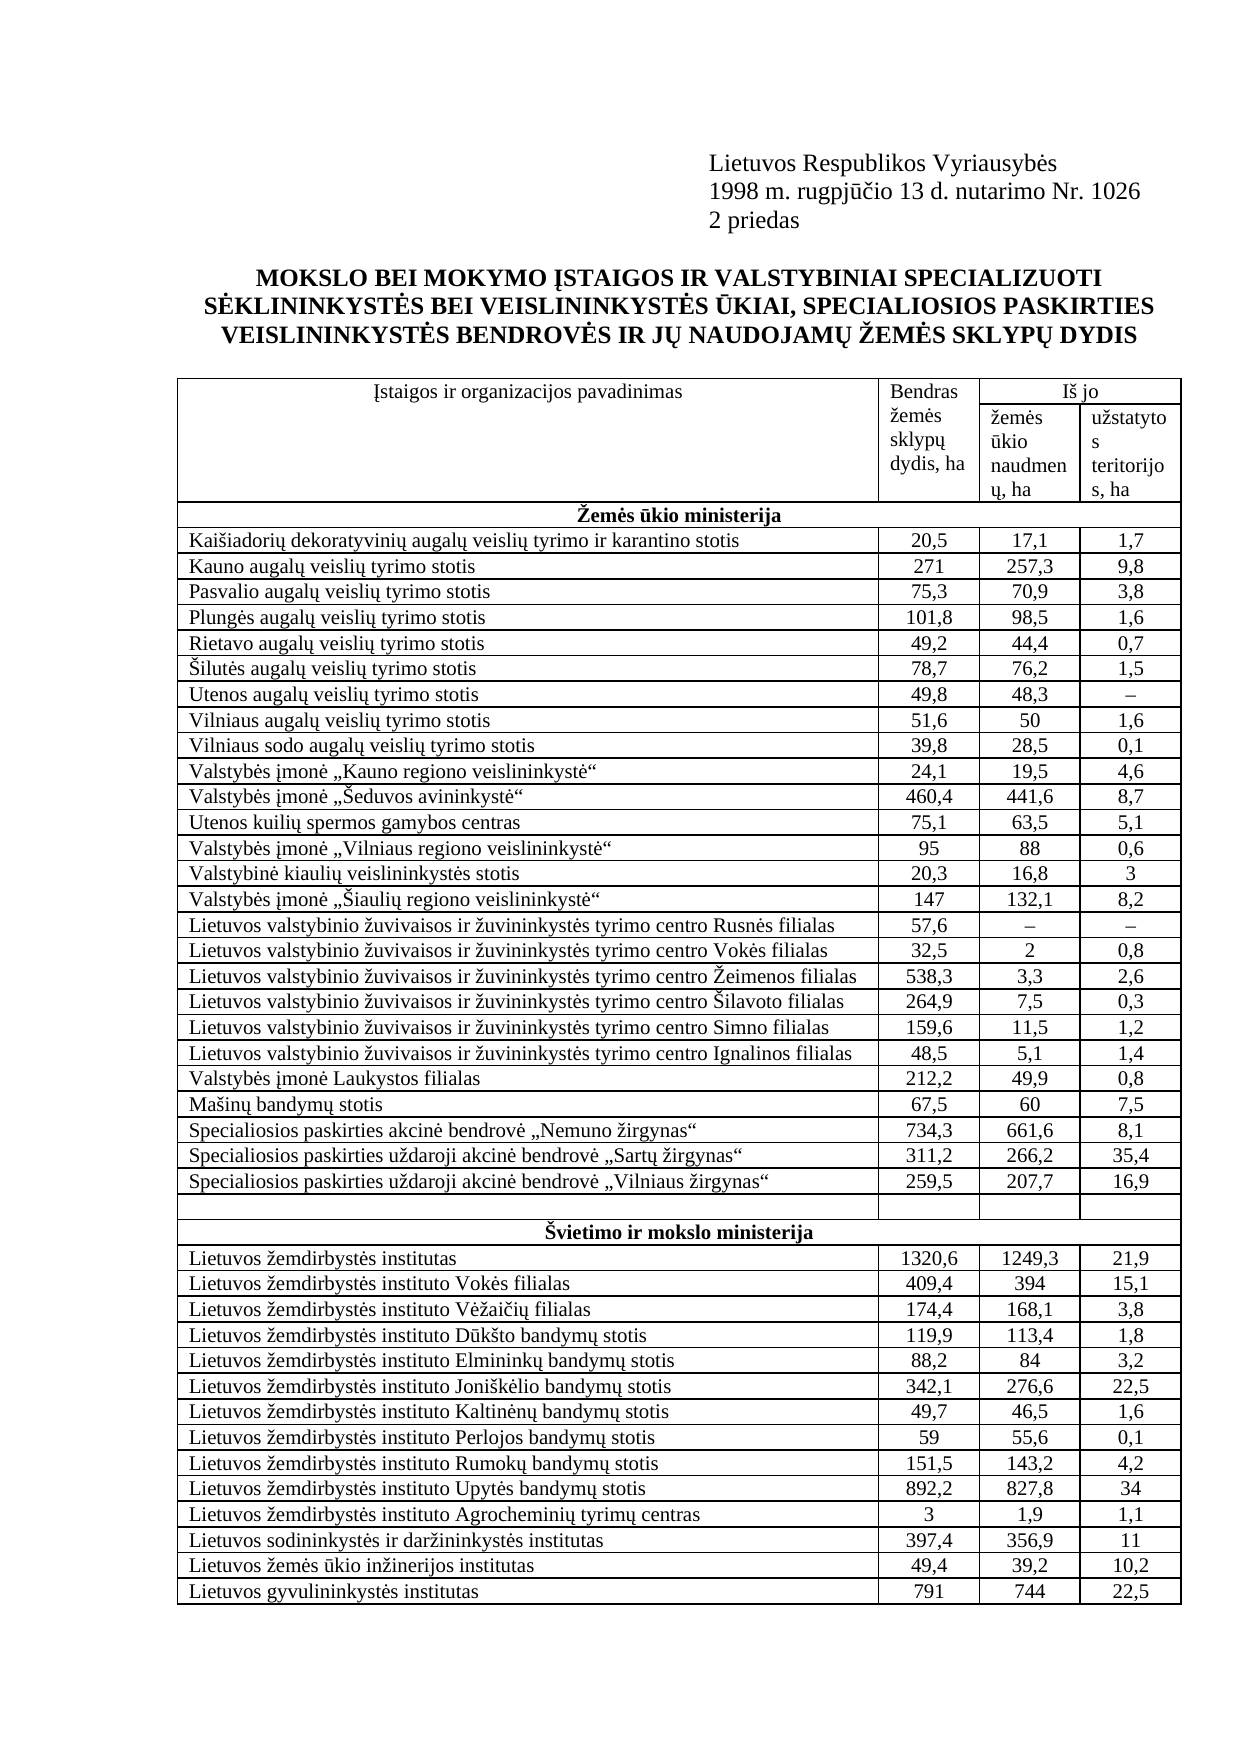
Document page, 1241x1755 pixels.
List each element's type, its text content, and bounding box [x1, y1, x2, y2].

table_cell [1081, 1195, 1180, 1218]
table_cell Kauno augalų veislių tyrimo stotis [178, 554, 878, 578]
table_cell 460,4 [879, 785, 979, 808]
table_cell Vilniaus sodo augalų veislių tyrimo stotis [178, 733, 878, 757]
table_cell 174,4 [879, 1297, 979, 1321]
table_cell [178, 403, 878, 501]
table_cell 48,5 [879, 1041, 979, 1065]
table_cell žemės ūkio naudmenų, ha [980, 405, 1079, 501]
table_cell 0,3 [1081, 990, 1180, 1013]
table_cell 84 [980, 1348, 1079, 1372]
table_cell Specialiosios paskirties uždaroji akcinė bendrovė „Vilniaus žirgynas“ [178, 1169, 878, 1193]
table_cell Lietuvos žemdirbystės instituto Kaltinėnų bandymų stotis [178, 1400, 878, 1423]
table_cell – [1081, 682, 1180, 706]
table_cell 342,1 [879, 1374, 979, 1398]
table_cell 441,6 [980, 785, 1079, 808]
table_cell 11 [1081, 1528, 1180, 1552]
table_cell 8,2 [1081, 887, 1180, 911]
table_cell 5,1 [1081, 810, 1180, 834]
table_cell Plungės augalų veislių tyrimo stotis [178, 605, 878, 629]
table_cell 409,4 [879, 1271, 979, 1295]
table_cell 1,6 [1081, 708, 1180, 732]
table_cell 17,1 [980, 528, 1079, 552]
table_cell 3 [879, 1502, 979, 1526]
text MOKSLO BEI MOKYMO ĮSTAIGOS IR VALSTYBINIAI SPECIALIZUOTI SĖKLININKYSTĖS BEI VEISLININKYSTĖS ŪKIAI, SPECIALIOSIOS PASKIRTIES VEISLININKYSTĖS BENDROVĖS IR JŲ NAUDOJAMŲ ŽEMĖS SKLYPŲ DYDIS [177, 263, 1181, 349]
table_cell 3,8 [1081, 580, 1180, 603]
table_header Iš jo [980, 379, 1180, 403]
table_cell Lietuvos gyvulininkystės institutas [178, 1579, 878, 1603]
table_cell 168,1 [980, 1297, 1079, 1321]
table_cell 67,5 [879, 1092, 979, 1116]
table_cell – [980, 913, 1079, 937]
table_cell Lietuvos žemdirbystės institutas [178, 1246, 878, 1270]
table_cell 0,7 [1081, 631, 1180, 655]
table_cell 394 [980, 1271, 1079, 1295]
table_cell Lietuvos žemdirbystės instituto Agrocheminių tyrimų centras [178, 1502, 878, 1526]
table_cell Lietuvos žemdirbystės instituto Vokės filialas [178, 1271, 878, 1295]
table_header Įstaigos ir organizacijos pavadinimas [178, 379, 878, 403]
table_cell Lietuvos sodininkystės ir daržininkystės institutas [178, 1528, 878, 1552]
table_cell 0,1 [1081, 733, 1180, 757]
table_cell 24,1 [879, 759, 979, 783]
table_cell 257,3 [980, 554, 1079, 578]
table_cell 661,6 [980, 1118, 1079, 1142]
table_cell 16,8 [980, 861, 1079, 885]
table_cell 744 [980, 1579, 1079, 1603]
table_cell 8,7 [1081, 785, 1180, 808]
table_cell [178, 1195, 878, 1218]
table_cell 827,8 [980, 1476, 1079, 1500]
table_cell [980, 1195, 1079, 1218]
table_cell 34 [1081, 1476, 1180, 1500]
table_cell 1,1 [1081, 1502, 1180, 1526]
table_cell 3,2 [1081, 1348, 1180, 1372]
table_cell 15,1 [1081, 1271, 1180, 1295]
table_cell 63,5 [980, 810, 1079, 834]
table_cell Utenos kuilių spermos gamybos centras [178, 810, 878, 834]
table_cell 16,9 [1081, 1169, 1180, 1193]
table_cell 11,5 [980, 1015, 1079, 1039]
table_cell 0,8 [1081, 1066, 1180, 1090]
table_cell 59 [879, 1425, 979, 1449]
table_cell 3 [1081, 861, 1180, 885]
table_cell 4,2 [1081, 1451, 1180, 1475]
table_cell Mašinų bandymų stotis [178, 1092, 878, 1116]
table_cell 0,1 [1081, 1425, 1180, 1449]
table_cell 49,2 [879, 631, 979, 655]
table_cell 49,9 [980, 1066, 1079, 1090]
text 1998 m. rugpjūčio 13 d. nutarimo Nr. 1026 [177, 176, 1181, 205]
table_header Bendras žemės sklypų dydis, ha [879, 379, 979, 501]
table_cell 132,1 [980, 887, 1079, 911]
table_cell 1,8 [1081, 1323, 1180, 1347]
table_cell 7,5 [1081, 1092, 1180, 1116]
table_cell Lietuvos žemdirbystės instituto Perlojos bandymų stotis [178, 1425, 878, 1449]
table_cell 19,5 [980, 759, 1079, 783]
table_cell 44,4 [980, 631, 1079, 655]
table_cell 2,6 [1081, 964, 1180, 988]
table_cell 20,5 [879, 528, 979, 552]
table_cell Valstybinė kiaulių veislininkystės stotis [178, 861, 878, 885]
table_cell Lietuvos valstybinio žuvivaisos ir žuvininkystės tyrimo centro Žeimenos filialas [178, 964, 878, 988]
table_cell 75,1 [879, 810, 979, 834]
table_cell 22,5 [1081, 1579, 1180, 1603]
table_cell 49,7 [879, 1400, 979, 1423]
table_cell Švietimo ir mokslo ministerija [178, 1220, 1180, 1244]
table_cell 1,6 [1081, 605, 1180, 629]
table_cell 3,3 [980, 964, 1079, 988]
table_cell Specialiosios paskirties akcinė bendrovė „Nemuno žirgynas“ [178, 1118, 878, 1142]
text Lietuvos Respublikos Vyriausybės [709, 148, 1181, 176]
table_cell 49,4 [879, 1553, 979, 1577]
table_cell Lietuvos žemdirbystės instituto Vėžaičių filialas [178, 1297, 878, 1321]
table_cell 212,2 [879, 1066, 979, 1090]
table_cell 28,5 [980, 733, 1079, 757]
table_cell 39,8 [879, 733, 979, 757]
table_cell 39,2 [980, 1553, 1079, 1577]
table_cell Valstybės įmonė „Vilniaus regiono veislininkystė“ [178, 836, 878, 860]
table_cell 1,5 [1081, 656, 1180, 680]
table_cell [879, 1195, 979, 1218]
table_cell 20,3 [879, 861, 979, 885]
table_cell Valstybės įmonė „Šeduvos avininkystė“ [178, 785, 878, 808]
table_cell 1,2 [1081, 1015, 1180, 1039]
table_cell Lietuvos valstybinio žuvivaisos ir žuvininkystės tyrimo centro Ignalinos filialas [178, 1041, 878, 1065]
table_cell 791 [879, 1579, 979, 1603]
table_cell Valstybės įmonė „Šiaulių regiono veislininkystė“ [178, 887, 878, 911]
table_cell 1,6 [1081, 1400, 1180, 1423]
table_cell Lietuvos žemdirbystės instituto Joniškėlio bandymų stotis [178, 1374, 878, 1398]
table_cell užstatytos teritorijos, ha [1081, 405, 1180, 501]
table_cell 10,2 [1081, 1553, 1180, 1577]
table_cell Lietuvos žemės ūkio inžinerijos institutas [178, 1553, 878, 1577]
table_cell 266,2 [980, 1143, 1079, 1167]
table_cell Kaišiadorių dekoratyvinių augalų veislių tyrimo ir karantino stotis [178, 528, 878, 552]
table_cell 57,6 [879, 913, 979, 937]
table_cell 7,5 [980, 990, 1079, 1013]
table_cell 76,2 [980, 656, 1079, 680]
table_cell 3,8 [1081, 1297, 1180, 1321]
table_cell 4,6 [1081, 759, 1180, 783]
table_cell 147 [879, 887, 979, 911]
table_cell Šilutės augalų veislių tyrimo stotis [178, 656, 878, 680]
table_cell 1,4 [1081, 1041, 1180, 1065]
table_cell Lietuvos valstybinio žuvivaisos ir žuvininkystės tyrimo centro Šilavoto filialas [178, 990, 878, 1013]
table_cell 78,7 [879, 656, 979, 680]
table_cell 1,9 [980, 1502, 1079, 1526]
table_cell 70,9 [980, 580, 1079, 603]
table_cell Lietuvos valstybinio žuvivaisos ir žuvininkystės tyrimo centro Vokės filialas [178, 938, 878, 962]
table_cell 271 [879, 554, 979, 578]
table_cell Rietavo augalų veislių tyrimo stotis [178, 631, 878, 655]
table_cell Žemės ūkio ministerija [178, 503, 1180, 527]
table_cell Lietuvos žemdirbystės instituto Dūkšto bandymų stotis [178, 1323, 878, 1347]
table_cell 159,6 [879, 1015, 979, 1039]
table_cell Lietuvos žemdirbystės instituto Rumokų bandymų stotis [178, 1451, 878, 1475]
table_cell 32,5 [879, 938, 979, 962]
table_cell 5,1 [980, 1041, 1079, 1065]
table_cell 0,6 [1081, 836, 1180, 860]
table_cell Lietuvos žemdirbystės instituto Elmininkų bandymų stotis [178, 1348, 878, 1372]
table_cell Specialiosios paskirties uždaroji akcinė bendrovė „Sartų žirgynas“ [178, 1143, 878, 1167]
text 2 priedas [177, 205, 1181, 234]
table_cell Utenos augalų veislių tyrimo stotis [178, 682, 878, 706]
table_cell 22,5 [1081, 1374, 1180, 1398]
table_cell 35,4 [1081, 1143, 1180, 1167]
table_cell 2 [980, 938, 1079, 962]
table_cell 51,6 [879, 708, 979, 732]
table_cell 8,1 [1081, 1118, 1180, 1142]
table_cell 276,6 [980, 1374, 1079, 1398]
table_cell Lietuvos žemdirbystės instituto Upytės bandymų stotis [178, 1476, 878, 1500]
table_cell 356,9 [980, 1528, 1079, 1552]
table_cell 60 [980, 1092, 1079, 1116]
table_cell 1,7 [1081, 528, 1180, 552]
table_cell 113,4 [980, 1323, 1079, 1347]
table_cell 119,9 [879, 1323, 979, 1347]
table_cell 1320,6 [879, 1246, 979, 1270]
table_cell 151,5 [879, 1451, 979, 1475]
table_cell 311,2 [879, 1143, 979, 1167]
table_cell 259,5 [879, 1169, 979, 1193]
table_cell 9,8 [1081, 554, 1180, 578]
table_cell Valstybės įmonė Laukystos filialas [178, 1066, 878, 1090]
table_cell 1249,3 [980, 1246, 1079, 1270]
table_cell 98,5 [980, 605, 1079, 629]
table_cell Lietuvos valstybinio žuvivaisos ir žuvininkystės tyrimo centro Simno filialas [178, 1015, 878, 1039]
table_cell 75,3 [879, 580, 979, 603]
table_cell Pasvalio augalų veislių tyrimo stotis [178, 580, 878, 603]
table_cell 0,8 [1081, 938, 1180, 962]
table_cell 143,2 [980, 1451, 1079, 1475]
table_cell 55,6 [980, 1425, 1079, 1449]
table_cell 50 [980, 708, 1079, 732]
table_cell 21,9 [1081, 1246, 1180, 1270]
table_cell 48,3 [980, 682, 1079, 706]
table_cell 207,7 [980, 1169, 1079, 1193]
table_cell 88,2 [879, 1348, 979, 1372]
table_cell 397,4 [879, 1528, 979, 1552]
table_cell 101,8 [879, 605, 979, 629]
table_cell 49,8 [879, 682, 979, 706]
table_cell – [1081, 913, 1180, 937]
table_cell 46,5 [980, 1400, 1079, 1423]
table_cell 88 [980, 836, 1079, 860]
table_cell Lietuvos valstybinio žuvivaisos ir žuvininkystės tyrimo centro Rusnės filialas [178, 913, 878, 937]
table_cell 734,3 [879, 1118, 979, 1142]
table_cell 538,3 [879, 964, 979, 988]
table_cell 95 [879, 836, 979, 860]
table_cell 264,9 [879, 990, 979, 1013]
table_cell Valstybės įmonė „Kauno regiono veislininkystė“ [178, 759, 878, 783]
table_cell Vilniaus augalų veislių tyrimo stotis [178, 708, 878, 732]
table_cell 892,2 [879, 1476, 979, 1500]
